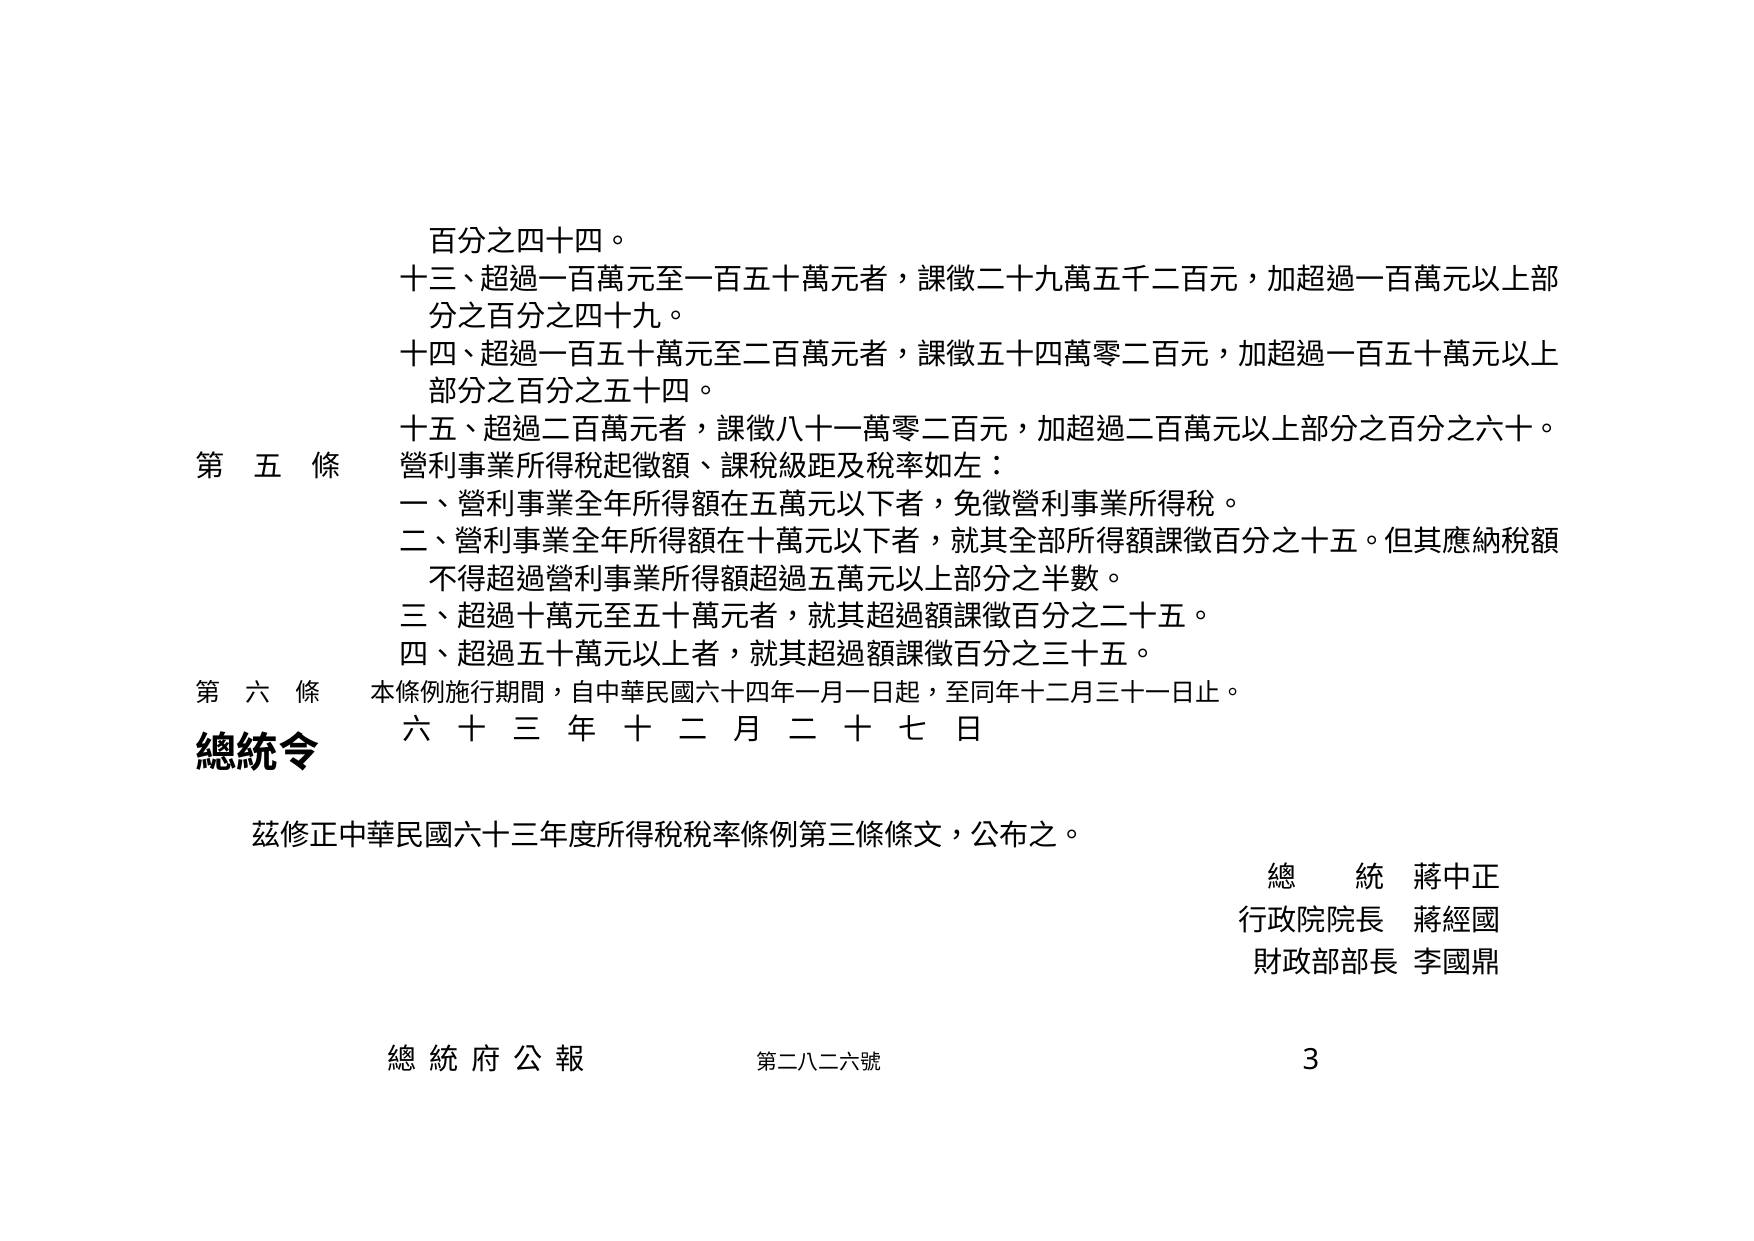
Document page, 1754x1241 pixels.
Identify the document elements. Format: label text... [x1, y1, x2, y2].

text 茲修正中華民國六十三年度所得稅稅率條例第三條條文，公布之。 [195, 815, 1559, 853]
text 十四、超過一百五十萬元至二百萬元者，課徵五十四萬零二百元，加超過一百五十萬元以上部分之百分之五十四。 [399, 334, 1559, 409]
text 財政部部長 李國鼎 [195, 943, 1501, 980]
text 一、營利事業全年所得額在五萬元以下者，免徵營利事業所得稅。 [399, 484, 1559, 522]
text 二、營利事業全年所得額在十萬元以下者，就其全部所得額課徵百分之十五。但其應納稅額不得超過營利事業所得額超過五萬元以上部分之半數。 [399, 522, 1559, 597]
text 行政院院長 蔣經國 [195, 900, 1501, 938]
text 四、超過五十萬元以上者，就其超過額課徵百分之三十五。 [399, 634, 1559, 672]
text 十五、超過二百萬元者，課徵八十一萬零二百元，加超過二百萬元以上部分之百分之六十。 [399, 409, 1559, 447]
text 百分之四十四。 [399, 222, 1559, 259]
text 總 統 蔣中正 [195, 858, 1501, 895]
text 三、超過十萬元至五十萬元者，就其超過額課徵百分之二十五。 [399, 597, 1559, 634]
text 十三、超過一百萬元至一百五十萬元者，課徵二十九萬五千二百元，加超過一百萬元以上部分之百分之四十九。 [399, 259, 1559, 334]
table_header 六十三年十二月二十七日 [399, 709, 986, 815]
table_header 總統令 [192, 709, 399, 815]
text 第 六 條 本條例施行期間，自中華民國六十四年一月一日起，至同年十二月三十一日止。 [195, 672, 1559, 709]
text 第 五 條 營利事業所得稅起徵額、課稅級距及稅率如左： [195, 447, 1559, 484]
